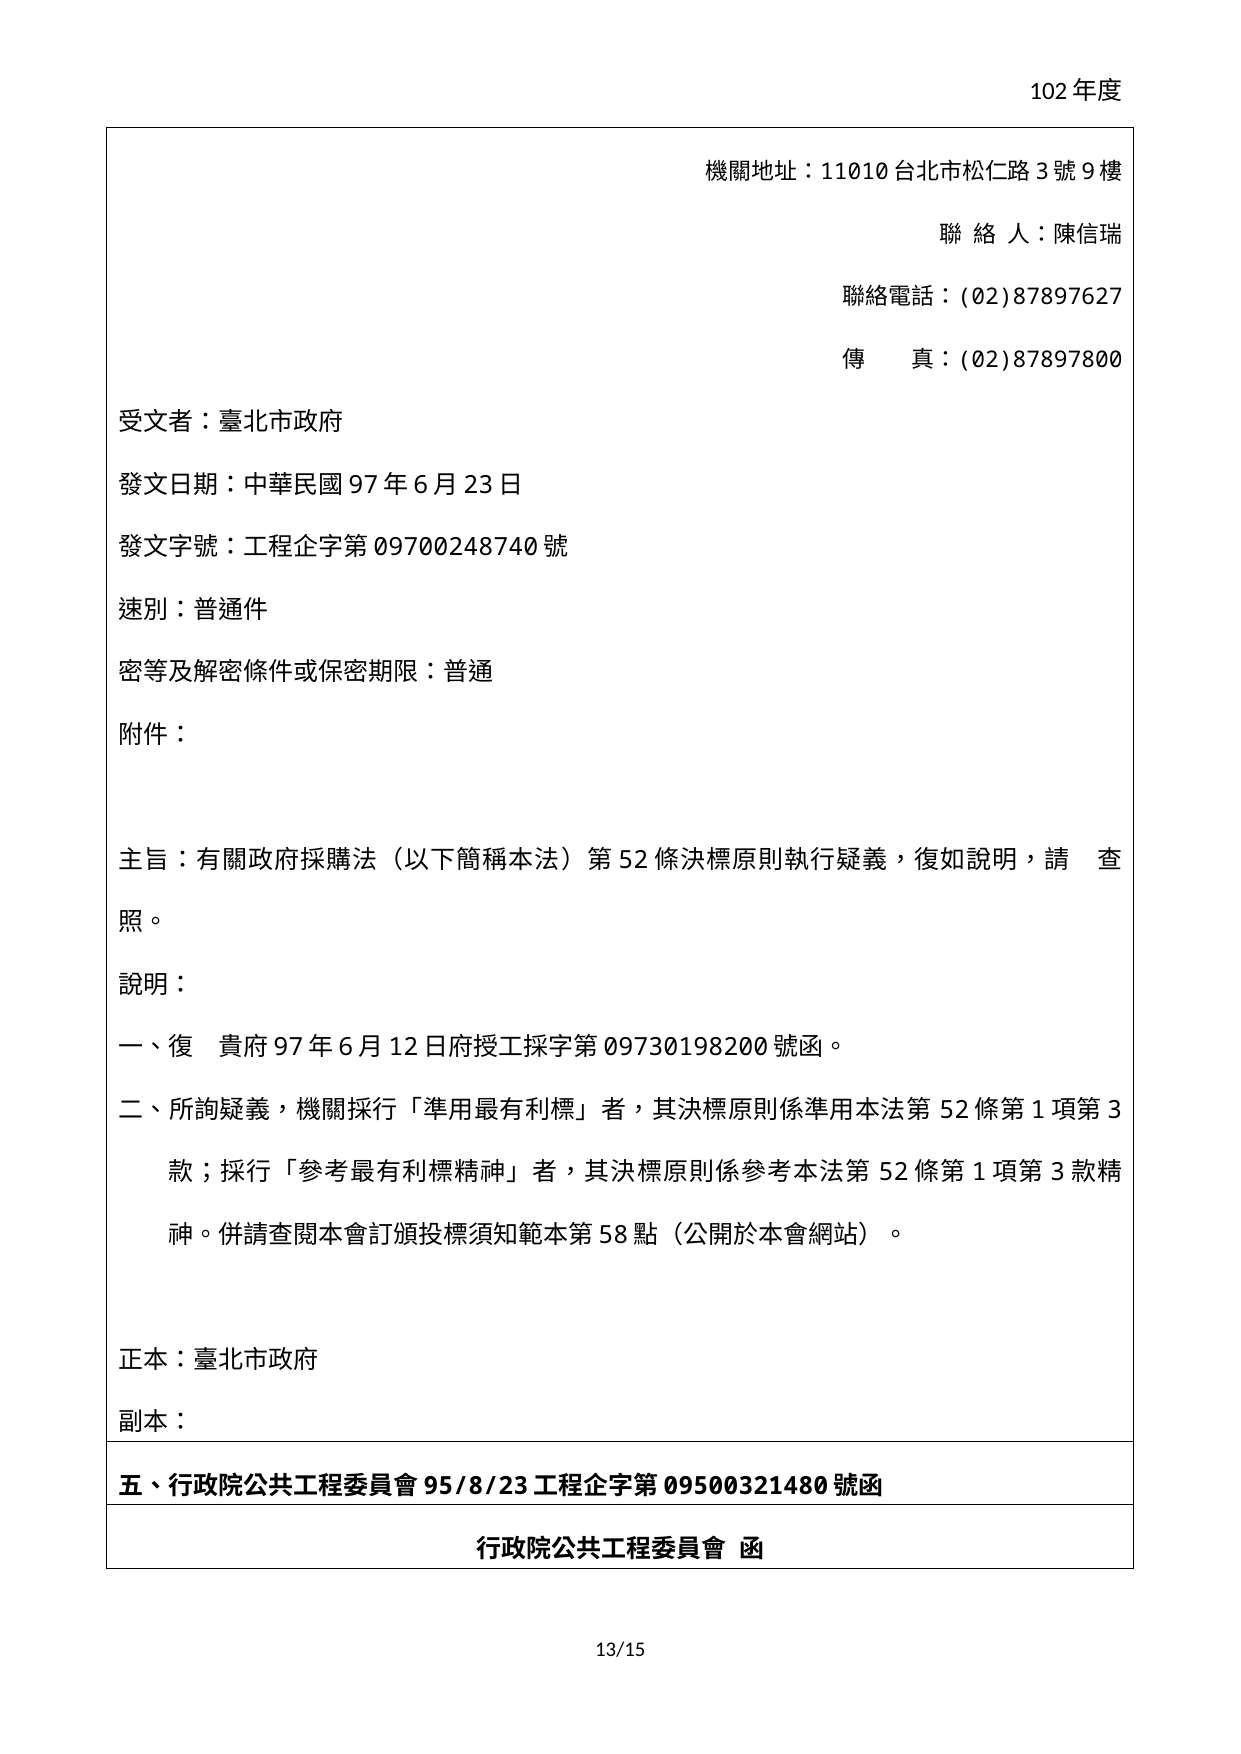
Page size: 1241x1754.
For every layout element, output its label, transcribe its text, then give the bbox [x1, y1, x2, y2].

table_cell 機關地址：11010台北市松仁路3號9樓 聯 絡 人：陳信瑞 聯絡電話：(02)87897627 傳 真：(02)87897800 受文者：臺北市政府 發文日期：中華民國97年6月23日 發文字號：工程企字第09700248740號 速別：普通件 密等及解密條件或保密期限：普通 附件： 主旨：有關政府採購法（以下簡稱本法）第52條決標原則執行疑義，復如說明，請 查照。 說明： 一、復 貴府97年6月12日府授工採字第09730198200號函。 二、所詢疑義，機關採行「準用最有利標」者，其決標原則係準用本法第52條第1項第3款；採行「參考最有利標精神」者，其決標原則係參考本法第52條第1項第3款精神。併請查閱本會訂頒投標須知範本第58點（公開於本會網站）。 正本：臺北市政府 副本： [107, 128, 1133, 1441]
table_cell 行政院公共工程委員會 函 [107, 1505, 1133, 1568]
table_cell 五、行政院公共工程委員會95/8/23工程企字第09500321480號函 [107, 1442, 1133, 1504]
